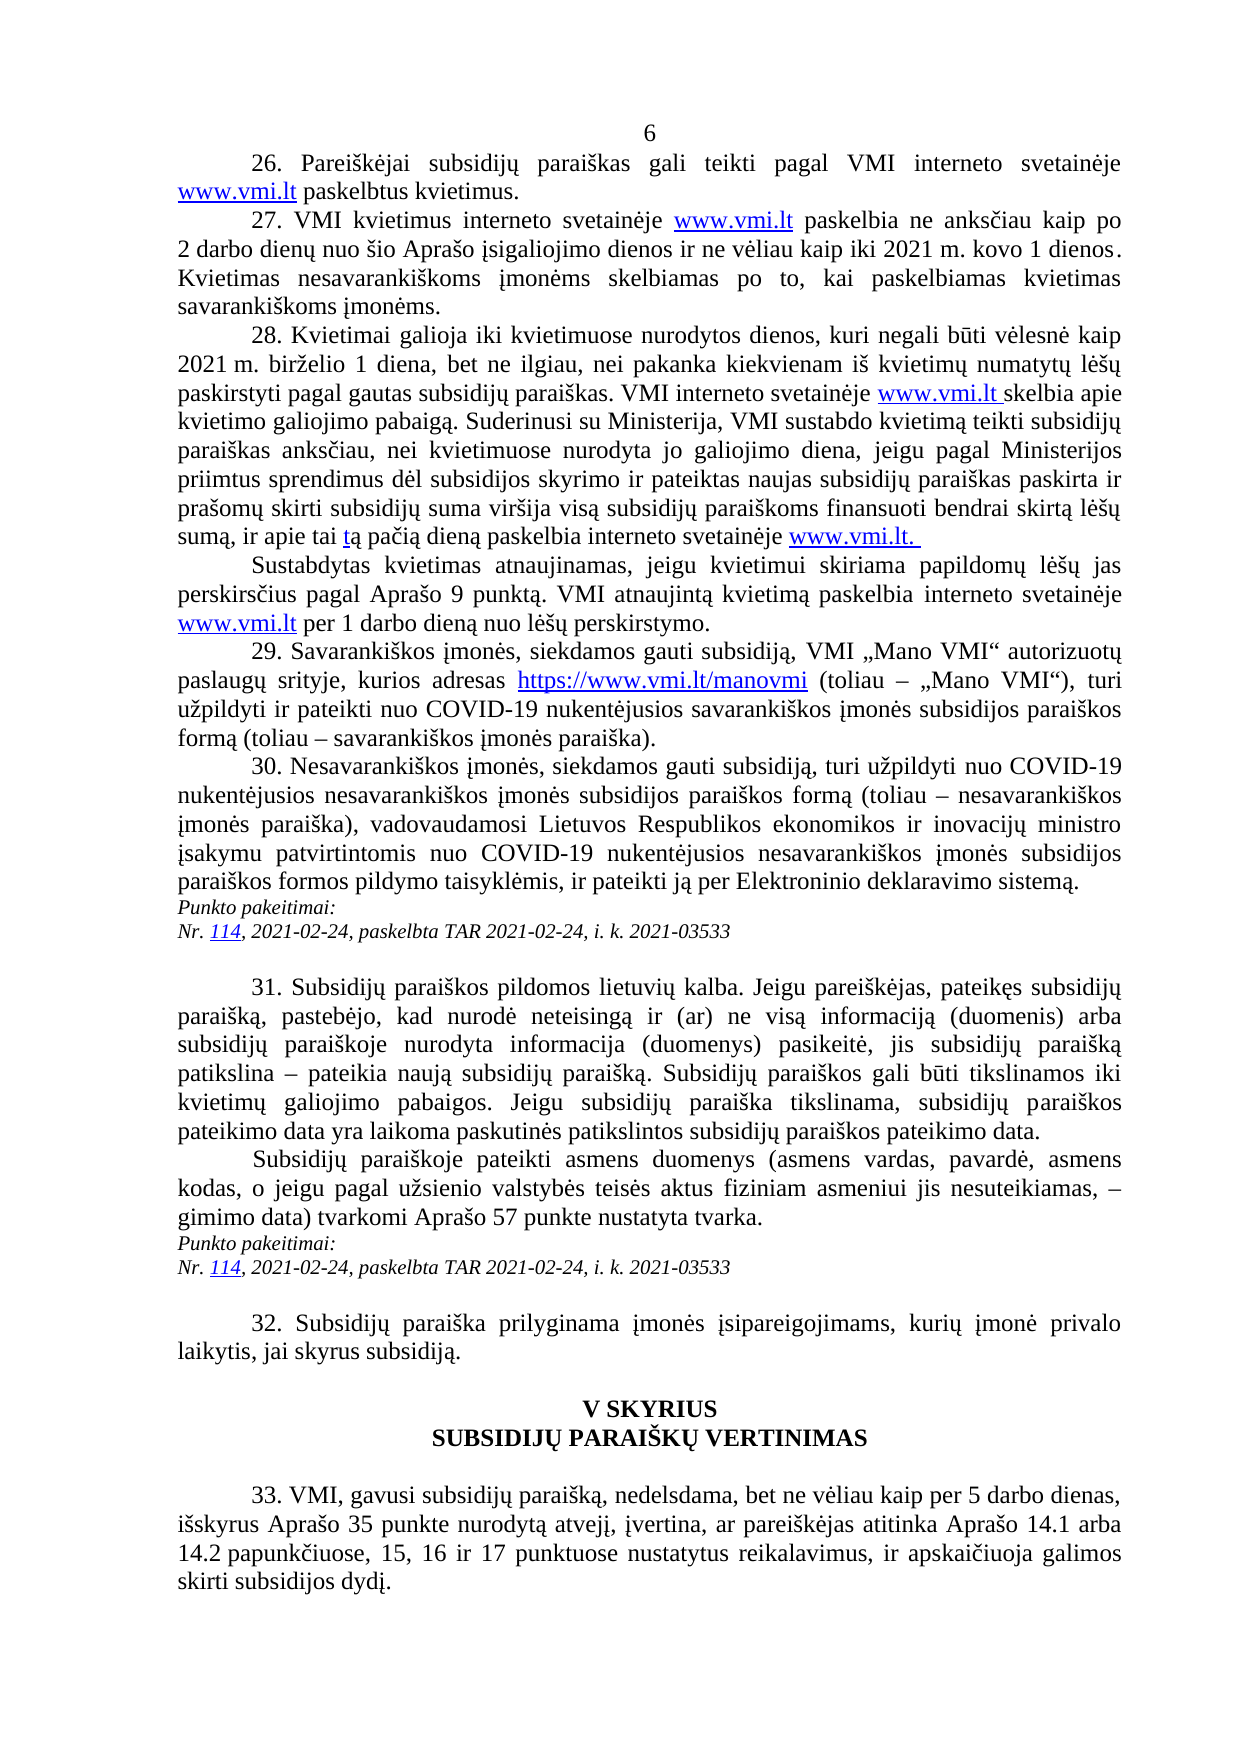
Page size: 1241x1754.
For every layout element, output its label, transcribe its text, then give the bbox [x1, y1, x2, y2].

text 30. Nesavarankiškos įmonės, siekdamos gauti subsidiją, turi užpildyti nuo COVID-19 nukentėjusios nesavarankiškos įmonės subsidijos paraiškos formą (toliau – nesavarankiškos įmonės paraiška), vadovaudamosi Lietuvos Respublikos ekonomikos ir inovacijų ministro įsakymu patvirtintomis nuo COVID-19 nukentėjusios nesavarankiškos įmonės subsidijos paraiškos formos pildymo taisyklėmis, ir pateikti ją per Elektroninio deklaravimo sistemą. [177, 751, 1122, 895]
text 32. Subsidijų paraiška prilyginama įmonės įsipareigojimams, kurių įmonė privalo laikytis, jai skyrus subsidiją. [177, 1308, 1122, 1365]
text Sustabdytas kvietimas atnaujinamas, jeigu kvietimui skiriama papildomų lėšų jas perskirsčius pagal Aprašo 9 punktą. VMI atnaujintą kvietimą paskelbia interneto svetainėje www.vmi.lt per 1 darbo dieną nuo lėšų perskirstymo. [177, 550, 1122, 636]
text Subsidijų paraiškoje pateikti asmens duomenys (asmens vardas, pavardė, asmens kodas, o jeigu pagal užsienio valstybės teisės aktus fiziniam asmeniui jis nesuteikiamas, – gimimo data) tvarkomi Aprašo 57 punkte nustatyta tvarka. [177, 1144, 1122, 1231]
text Nr. 114, 2021-02-24, paskelbta TAR 2021-02-24, i. k. 2021-03533 [177, 1255, 1122, 1279]
text Punkto pakeitimai: [177, 895, 1122, 919]
text 29. Savarankiškos įmonės, siekdamos gauti subsidiją, VMI „Mano VMI“ autorizuotų paslaugų srityje, kurios adresas https://www.vmi.lt/manovmi (toliau – „Mano VMI“), turi užpildyti ir pateikti nuo COVID-19 nukentėjusios savarankiškos įmonės subsidijos paraiškos formą (toliau – savarankiškos įmonės paraiška). [177, 636, 1122, 751]
text V SKYRIUS [177, 1394, 1122, 1423]
text 26. Pareiškėjai subsidijų paraiškas gali teikti pagal VMI interneto svetainėje www.vmi.lt paskelbtus kvietimus. [177, 148, 1122, 205]
text 27. VMI kvietimus interneto svetainėje www.vmi.lt paskelbia ne anksčiau kaip po 2 darbo dienų nuo šio Aprašo įsigaliojimo dienos ir ne vėliau kaip iki 2021 m. kovo 1 dienos. Kvietimas nesavarankiškoms įmonėms skelbiamas po to, kai paskelbiamas kvietimas savarankiškoms įmonėms. [177, 205, 1122, 320]
text SUBSIDIJŲ PARAIŠKŲ VERTINIMAS [177, 1423, 1122, 1451]
text 31. Subsidijų paraiškos pildomos lietuvių kalba. Jeigu pareiškėjas, pateikęs subsidijų paraišką, pastebėjo, kad nurodė neteisingą ir (ar) ne visą informaciją (duomenis) arba subsidijų paraiškoje nurodyta informacija (duomenys) pasikeitė, jis subsidijų paraišką patikslina – pateikia naują subsidijų paraišką. Subsidijų paraiškos gali būti tikslinamos iki kvietimų galiojimo pabaigos. Jeigu subsidijų paraiška tikslinama, subsidijų paraiškos pateikimo data yra laikoma paskutinės patikslintos subsidijų paraiškos pateikimo data. [177, 972, 1122, 1144]
text 28. Kvietimai galioja iki kvietimuose nurodytos dienos, kuri negali būti vėlesnė kaip 2021 m. birželio 1 diena, bet ne ilgiau, nei pakanka kiekvienam iš kvietimų numatytų lėšų paskirstyti pagal gautas subsidijų paraiškas. VMI interneto svetainėje www.vmi.lt skelbia apie kvietimo galiojimo pabaigą. Suderinusi su Ministerija, VMI sustabdo kvietimą teikti subsidijų paraiškas anksčiau, nei kvietimuose nurodyta jo galiojimo diena, jeigu pagal Ministerijos priimtus sprendimus dėl subsidijos skyrimo ir pateiktas naujas subsidijų paraiškas paskirta ir prašomų skirti subsidijų suma viršija visą subsidijų paraiškoms finansuoti bendrai skirtą lėšų sumą, ir apie tai tą pačią dieną paskelbia interneto svetainėje www.vmi.lt. [177, 320, 1122, 550]
text Nr. 114, 2021-02-24, paskelbta TAR 2021-02-24, i. k. 2021-03533 [177, 919, 1122, 943]
text Punkto pakeitimai: [177, 1231, 1122, 1255]
text 33. VMI, gavusi subsidijų paraišką, nedelsdama, bet ne vėliau kaip per 5 darbo dienas, išskyrus Aprašo 35 punkte nurodytą atvejį, įvertina, ar pareiškėjas atitinka Aprašo 14.1 arba 14.2 papunkčiuose, 15, 16 ir 17 punktuose nustatytus reikalavimus, ir apskaičiuoja galimos skirti subsidijos dydį. [177, 1480, 1122, 1595]
